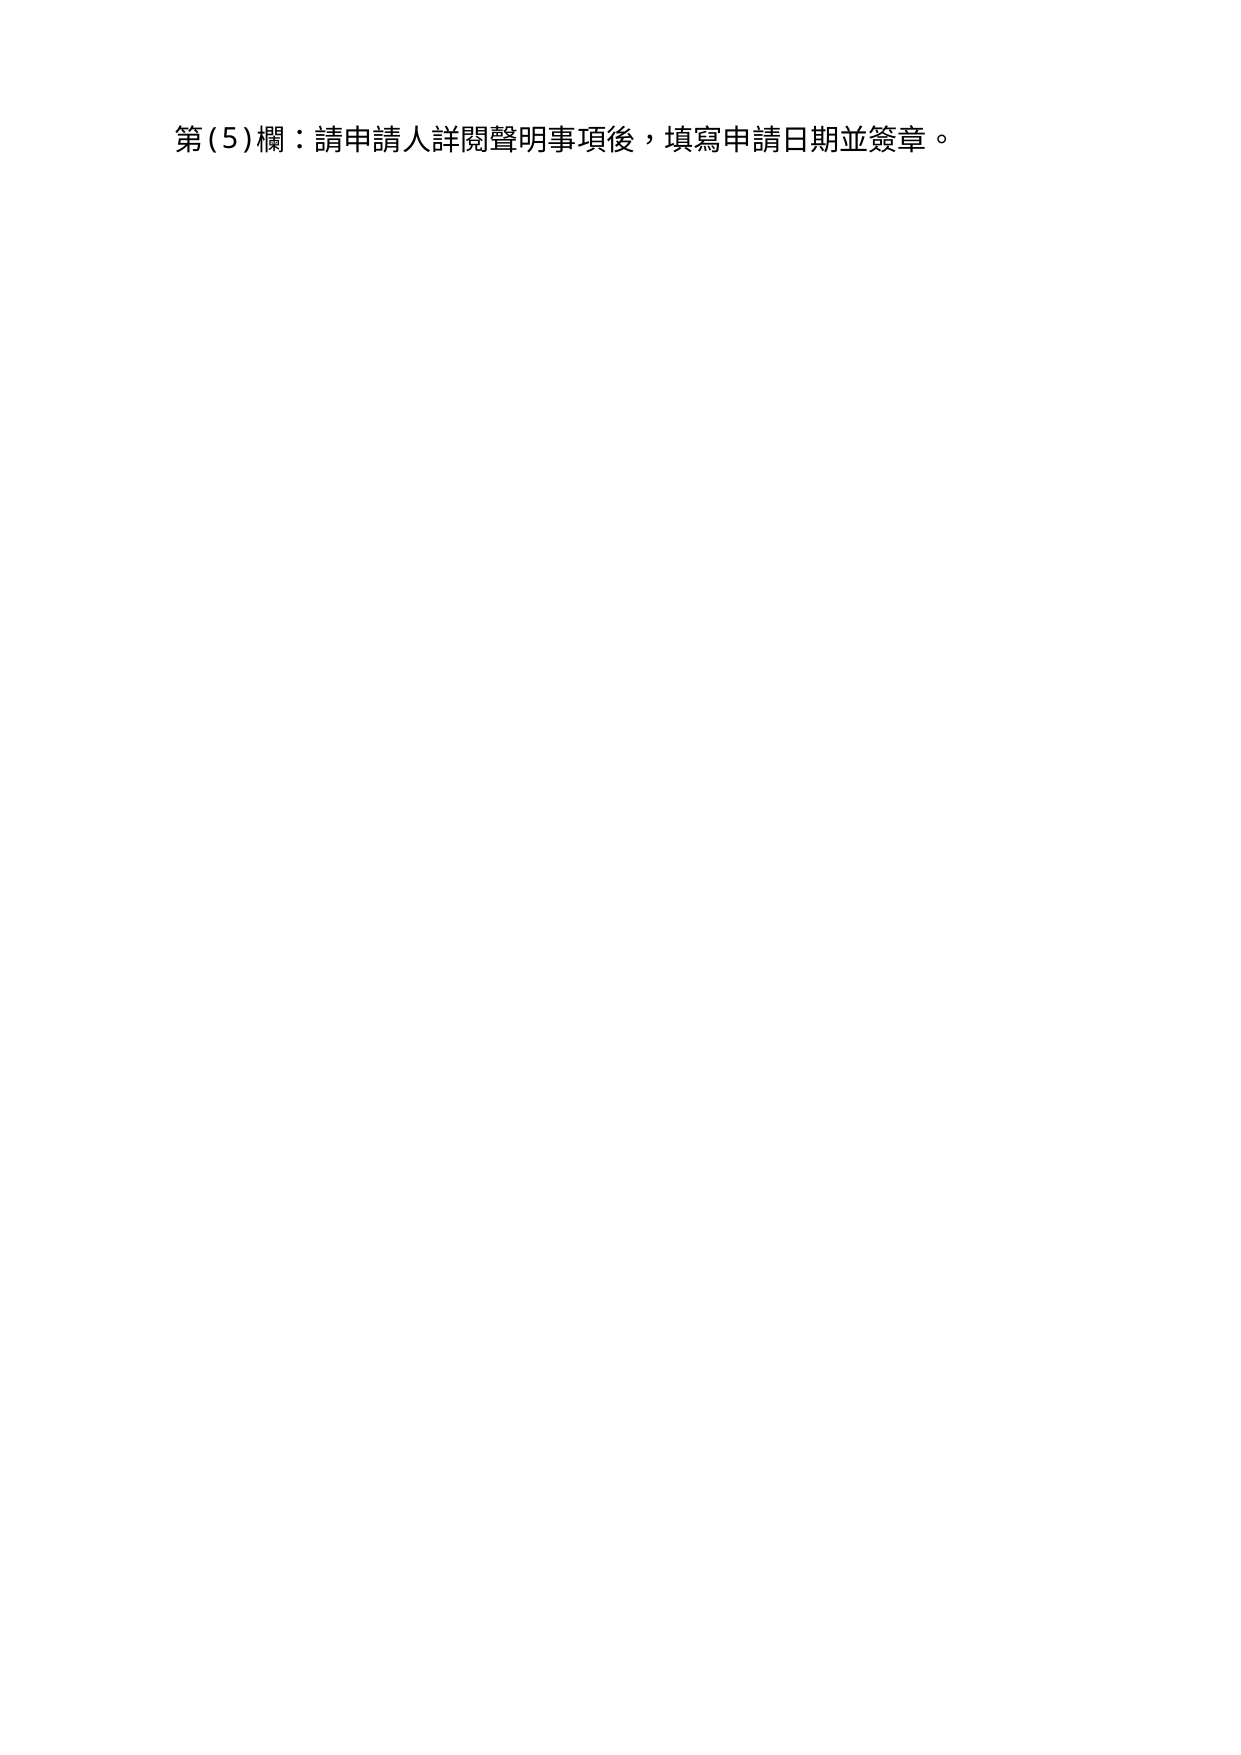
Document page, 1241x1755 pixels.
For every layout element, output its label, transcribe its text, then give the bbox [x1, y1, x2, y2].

text 第(5)欄：請申請人詳閱聲明事項後，填寫申請日期並簽章。 [174, 96, 1181, 158]
